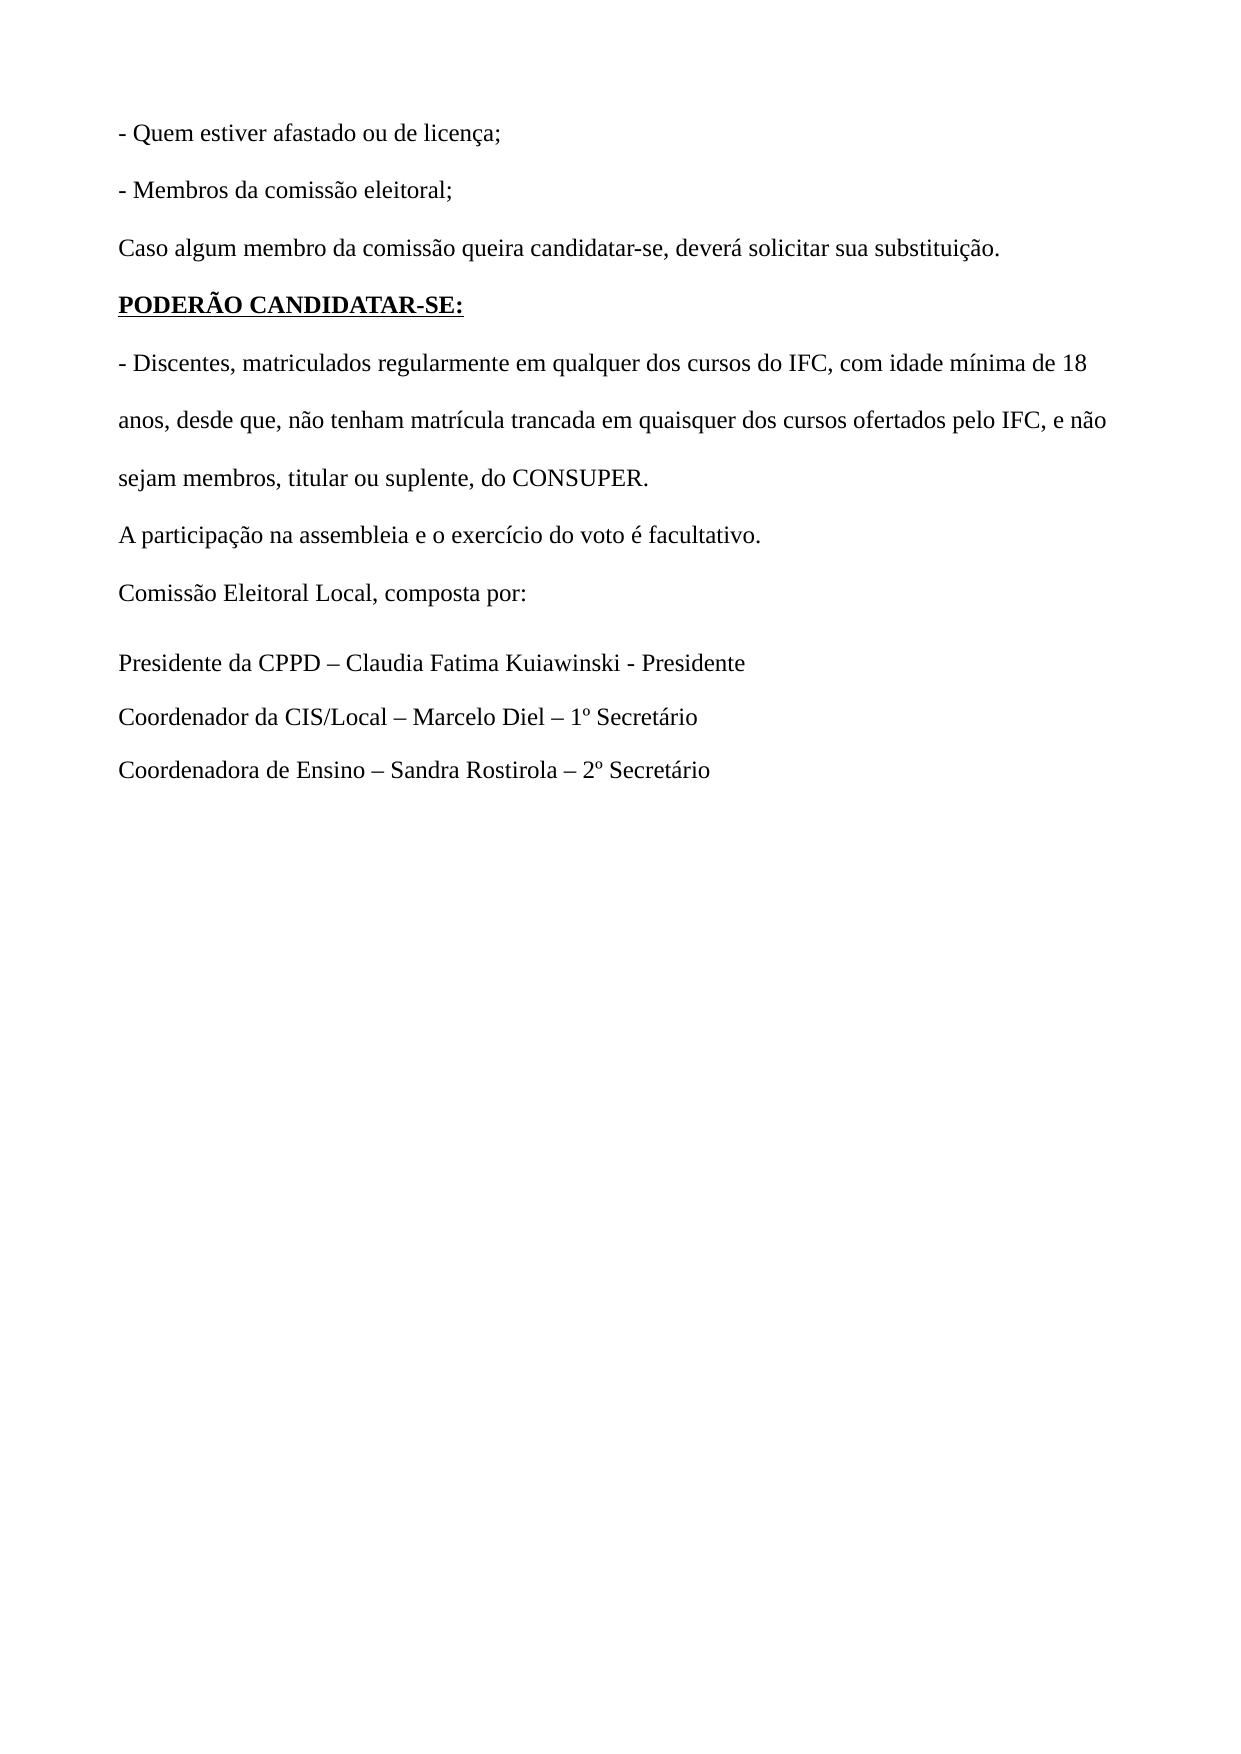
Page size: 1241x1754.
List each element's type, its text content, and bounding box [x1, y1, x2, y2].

text A participação na assembleia e o exercício do voto é facultativo. [118, 521, 1122, 549]
text - Membros da comissão eleitoral; [118, 176, 1122, 204]
text PODERÃO CANDIDATAR-SE: [118, 291, 1122, 319]
text Presidente da CPPD – Claudia Fatima Kuiawinski - Presidente [118, 648, 1122, 677]
text - Quem estiver afastado ou de licença; [118, 118, 1122, 147]
text - Discentes, matriculados regularmente em qualquer dos cursos do IFC, com idade mínima de 18 anos, desde que, não tenham matrícula trancada em quaisquer dos cursos ofertados pelo IFC, e não sejam membros, titular ou suplente, do CONSUPER. [118, 348, 1122, 492]
text Comissão Eleitoral Local, composta por: [118, 578, 1122, 607]
text Caso algum membro da comissão queira candidatar-se, deverá solicitar sua substituição. [118, 233, 1122, 262]
text Coordenadora de Ensino – Sandra Rostirola – 2º Secretário [118, 756, 1122, 784]
text Coordenador da CIS/Local – Marcelo Diel – 1º Secretário [118, 702, 1122, 731]
